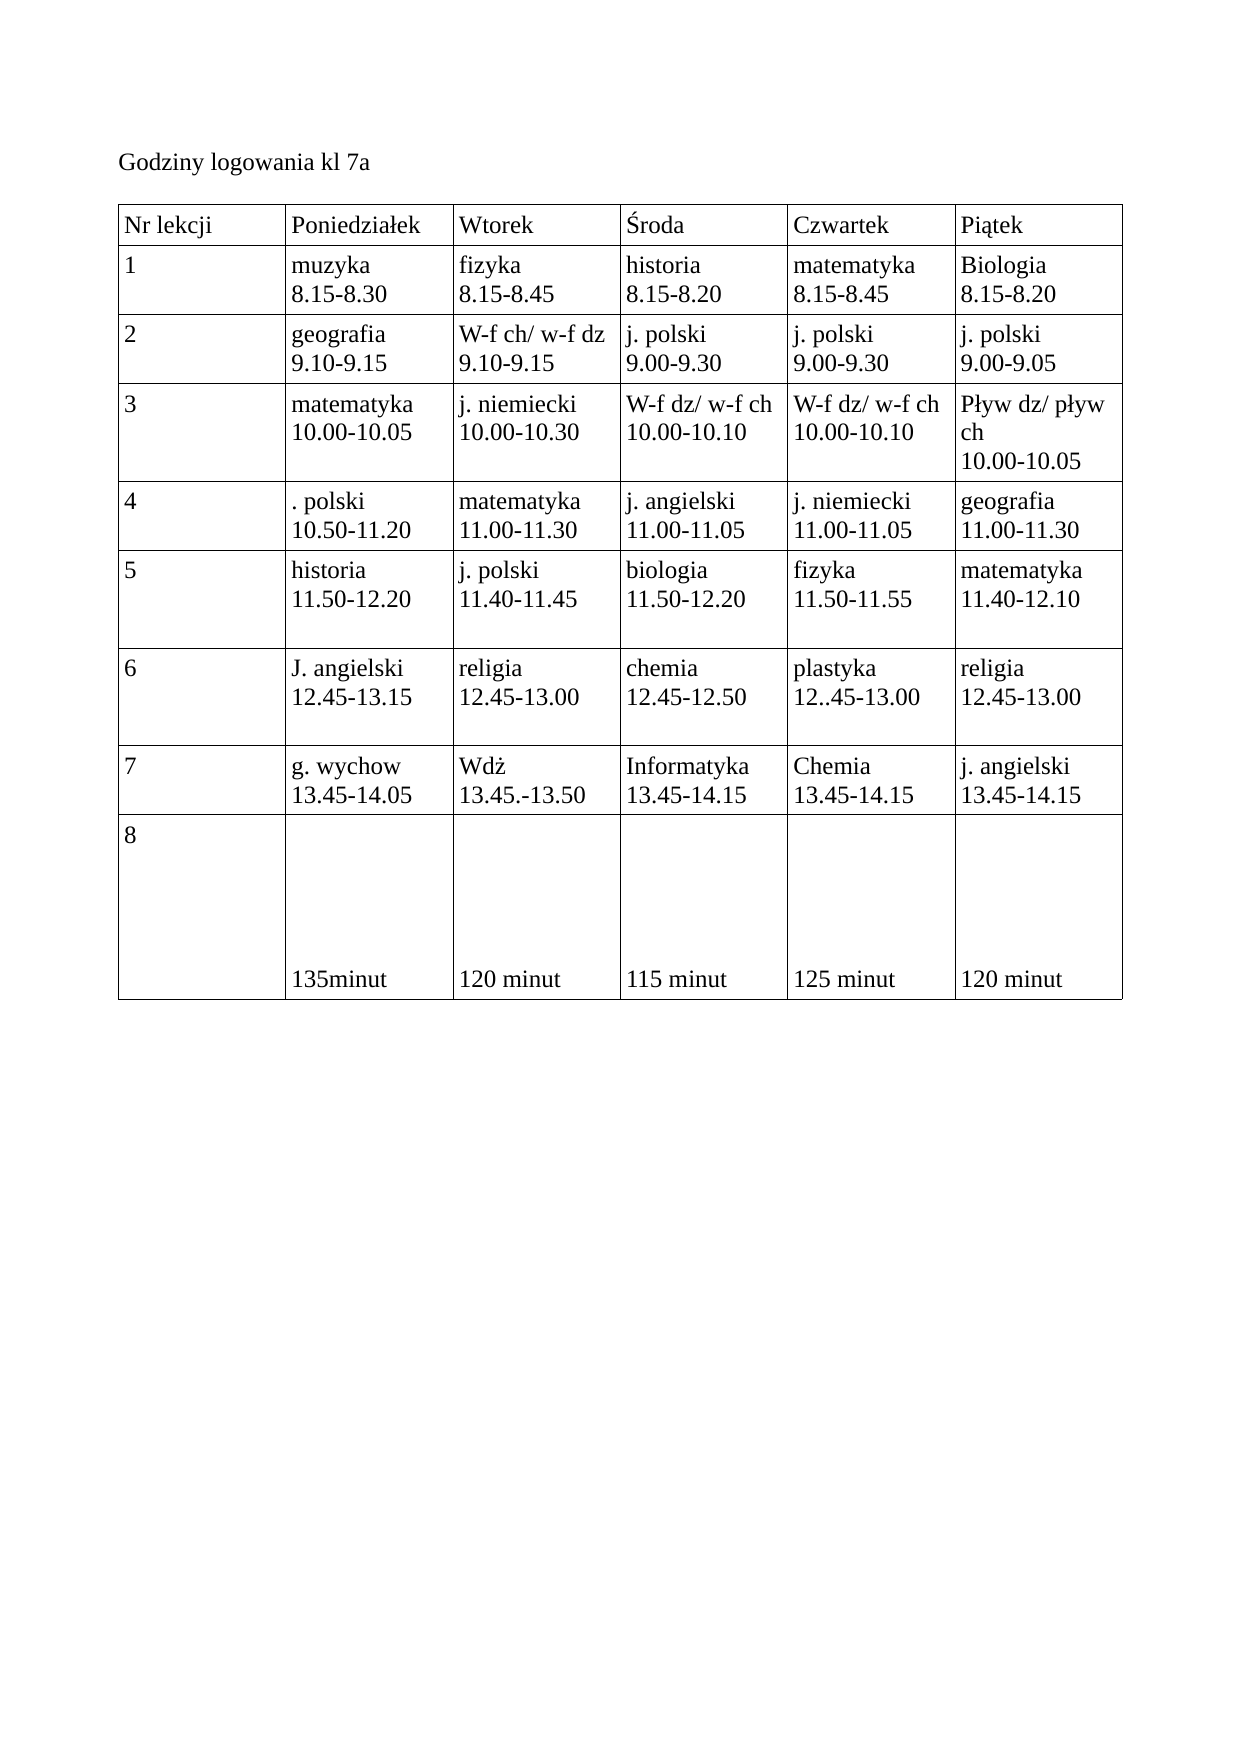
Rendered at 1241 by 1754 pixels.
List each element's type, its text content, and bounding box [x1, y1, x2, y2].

table_cell 2 [119, 315, 285, 383]
table_header Środa [621, 205, 787, 245]
table_cell j. niemiecki 10.00-10.30 [454, 384, 620, 481]
table_header Wtorek [454, 205, 620, 245]
table_cell 6 [119, 649, 285, 745]
table_cell matematyka 10.00-10.05 [286, 384, 453, 481]
table_cell 135minut [286, 815, 453, 998]
table_cell Informatyka 13.45-14.15 [621, 746, 787, 814]
table_cell 3 [119, 384, 285, 481]
table_cell j. polski 9.00-9.30 [788, 315, 955, 383]
table_cell 1 [119, 246, 285, 314]
table_cell 4 [119, 482, 285, 550]
table_cell j. angielski 13.45-14.15 [956, 746, 1122, 814]
table_header Piątek [956, 205, 1122, 245]
table_header Poniedziałek [286, 205, 453, 245]
table_cell 7 [119, 746, 285, 814]
table_cell W-f ch/ w-f dz 9.10-9.15 [454, 315, 620, 383]
table_cell 8 [119, 815, 285, 998]
table_cell j. polski 9.00-9.05 [956, 315, 1122, 383]
table_cell 115 minut [621, 815, 787, 998]
table_cell matematyka 8.15-8.45 [788, 246, 955, 314]
table_cell fizyka 8.15-8.45 [454, 246, 620, 314]
table_cell religia 12.45-13.00 [454, 649, 620, 745]
table_cell chemia 12.45-12.50 [621, 649, 787, 745]
table_cell matematyka 11.00-11.30 [454, 482, 620, 550]
table_cell j. niemiecki 11.00-11.05 [788, 482, 955, 550]
table_cell matematyka 11.40-12.10 [956, 551, 1122, 647]
table_header Nr lekcji [119, 205, 285, 245]
table_cell 120 minut [454, 815, 620, 998]
table_cell 120 minut [956, 815, 1122, 998]
table_header Czwartek [788, 205, 955, 245]
table_cell W-f dz/ w-f ch 10.00-10.10 [788, 384, 955, 481]
table_cell . polski 10.50-11.20 [286, 482, 453, 550]
table_cell Pływ dz/ pływ ch 10.00-10.05 [956, 384, 1122, 481]
table_cell fizyka 11.50-11.55 [788, 551, 955, 647]
table_cell geografia 9.10-9.15 [286, 315, 453, 383]
table_cell j. polski 11.40-11.45 [454, 551, 620, 647]
table_cell j. angielski 11.00-11.05 [621, 482, 787, 550]
table_cell muzyka 8.15-8.30 [286, 246, 453, 314]
table_cell religia 12.45-13.00 [956, 649, 1122, 745]
table_cell W-f dz/ w-f ch 10.00-10.10 [621, 384, 787, 481]
table_cell g. wychow 13.45-14.05 [286, 746, 453, 814]
table_cell Chemia 13.45-14.15 [788, 746, 955, 814]
table_cell Biologia 8.15-8.20 [956, 246, 1122, 314]
table_cell Wdż 13.45.-13.50 [454, 746, 620, 814]
table_cell historia 8.15-8.20 [621, 246, 787, 314]
table_cell plastyka 12..45-13.00 [788, 649, 955, 745]
table_cell biologia 11.50-12.20 [621, 551, 787, 647]
table_cell geografia 11.00-11.30 [956, 482, 1122, 550]
table_cell J. angielski 12.45-13.15 [286, 649, 453, 745]
text Godziny logowania kl 7a [118, 147, 1122, 176]
table_cell historia 11.50-12.20 [286, 551, 453, 647]
table_cell 5 [119, 551, 285, 647]
table_cell j. polski 9.00-9.30 [621, 315, 787, 383]
table_cell 125 minut [788, 815, 955, 998]
